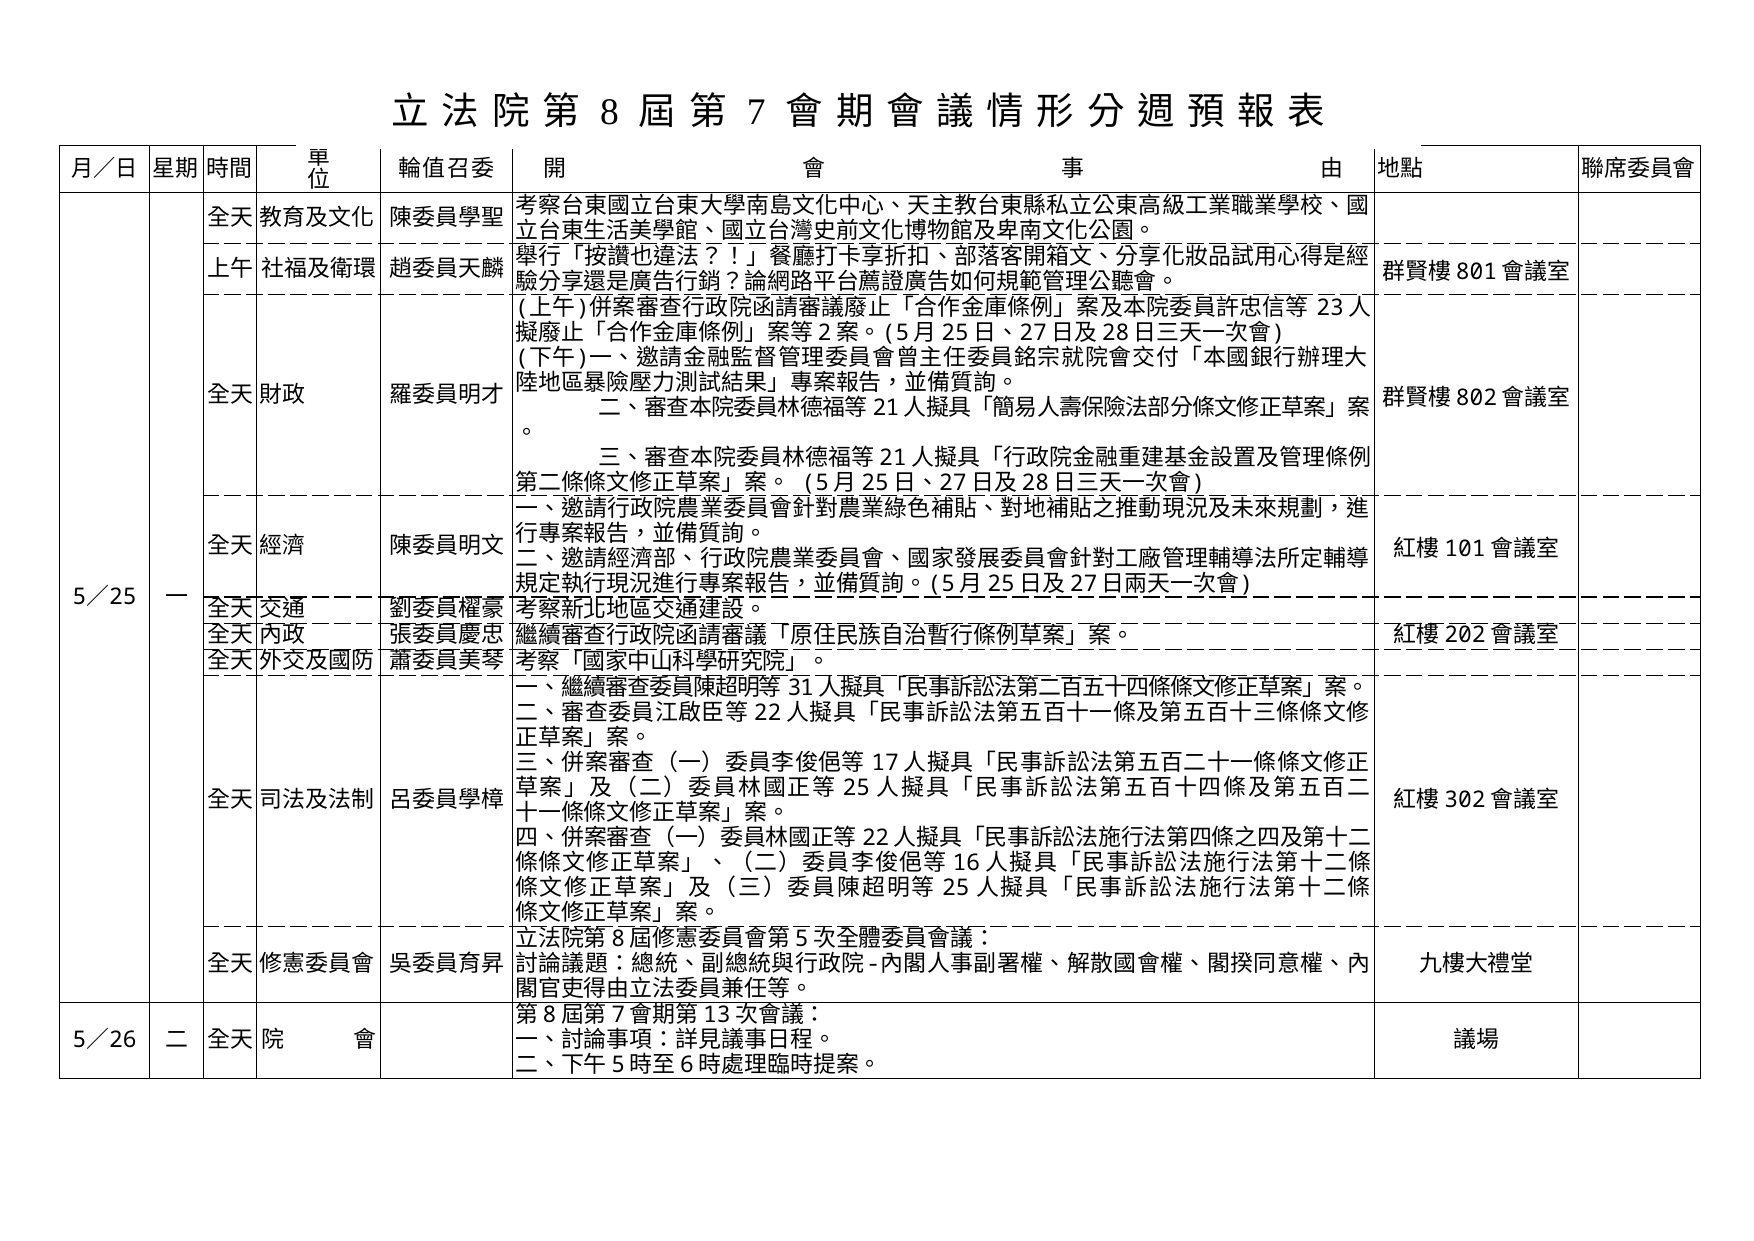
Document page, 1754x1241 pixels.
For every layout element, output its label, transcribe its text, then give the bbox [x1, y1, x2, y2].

table_cell 紅樓202會議室 [1375, 623, 1578, 648]
table_cell 一、繼續審查委員陳超明等31人擬具「民事訴訟法第二百五十四條條文修正草案」案。二、審查委員江啟臣等22人擬具「民事訴訟法第五百十一條及第五百十三條條文修 正草案」案。 三、併案審查（一）委員李俊俋等17人擬具「民事訴訟法第五百二十一條條文修正 草案」及（二）委員林國正等25人擬具「民事訴訟法第五百十四條及第五百二 十一條條文修正草案」案。 四、併案審查（一）委員林國正等22人擬具「民事訴訟法施行法第四條之四及第十二 條條文修正草案」、（二）委員李俊俋等16人擬具「民事訴訟法施行法第十二條 條文修正草案」及（三）委員陳超明等25人擬具「民事訴訟法施行法第十二條 條文修正草案」案。 [513, 675, 1374, 926]
table_cell (上午)併案審查行政院函請審議廢止「合作金庫條例」案及本院委員許忠信等23人 擬廢止「合作金庫條例」案等2案。(5月25日、27日及28日三天一次會) (下午)一、邀請金融監督管理委員會曾主任委員銘宗就院會交付「本國銀行辦理大 陸地區暴險壓力測試結果」專案報告，並備質詢。 二、審查本院委員林德福等21人擬具「簡易人壽保險法部分條文修正草案」案。 三、審查本院委員林德福等21人擬具「行政院金融重建基金設置及管理條例 第二條條文修正草案」案。 (5月25日、27日及28日三天一次會) [513, 294, 1374, 495]
table_cell 張委員慶忠 [381, 623, 512, 648]
table_cell 舉行「按讚也違法？！」餐廳打卡享折扣、部落客開箱文、分享化妝品試用心得是經驗分享還是廣告行銷？論網路平台薦證廣告如何規範管理公聽會。 [513, 243, 1374, 294]
table_cell 趙委員天麟 [381, 243, 512, 294]
table_cell 紅樓302會議室 [1375, 675, 1578, 926]
table_cell 全天 [204, 193, 256, 243]
text 立法院第8屆第7會期會議情形分週預報表 [311, 81, 1406, 136]
table_cell 院 會 [257, 1003, 380, 1078]
table_cell 司法及法制 [257, 675, 380, 926]
table_cell [1579, 294, 1700, 495]
table_cell [1375, 596, 1578, 622]
table_cell 全天 [204, 596, 256, 622]
table_cell 內政 [257, 623, 380, 648]
table_cell 外交及國防 [257, 649, 380, 674]
table_cell 上午 [204, 243, 256, 294]
table_cell [1579, 1003, 1700, 1078]
table_cell [1579, 193, 1700, 243]
table_cell [1579, 926, 1700, 1002]
table_cell 全天 [204, 649, 256, 674]
table_cell 第8屆第7會期第13次會議： 一、討論事項：詳見議事日程。 二、下午5時至6時處理臨時提案。 [513, 1003, 1374, 1078]
table_cell 全天 [204, 1003, 256, 1078]
table_cell 全天 [204, 294, 256, 495]
table_cell 交通 [257, 596, 380, 622]
table_cell 劉委員櫂豪 [381, 596, 512, 622]
table_cell 全天 [204, 926, 256, 1002]
table_cell 考察「國家中山科學研究院」。 [513, 649, 1374, 674]
table_cell [1579, 243, 1700, 294]
table_cell 群賢樓802會議室 [1375, 294, 1578, 495]
table_cell 羅委員明才 [381, 294, 512, 495]
table_header 月／日 [60, 146, 149, 192]
table_cell 教育及文化 [257, 193, 380, 243]
table_cell [1579, 623, 1700, 648]
table_header 開會事由 [513, 149, 1374, 192]
table_cell [1579, 649, 1700, 674]
table_header 聯席委員會 [1579, 146, 1700, 192]
table_cell 二 [150, 1003, 203, 1078]
table_cell 立法院第8屆修憲委員會第5次全體委員會議： 討論議題：總統、副總統與行政院-內閣人事副署權、解散國會權、閣揆同意權、內閣官吏得由立法委員兼任等。 [513, 926, 1374, 1002]
table_cell 全天 [204, 675, 256, 926]
table_cell [1579, 675, 1700, 926]
table_cell 考察新北地區交通建設。 [513, 596, 1374, 622]
table_cell [1579, 495, 1700, 596]
table_header 時間 [204, 146, 256, 192]
table_cell 經濟 [257, 495, 380, 596]
table_header 輪值召委 [381, 149, 512, 192]
table_cell 一 [150, 193, 203, 1002]
table_cell 繼續審查行政院函請審議「原住民族自治暫行條例草案」案。 [513, 623, 1374, 648]
table_header 星期 [150, 146, 203, 192]
table_cell 陳委員學聖 [381, 193, 512, 243]
table_cell 財政 [257, 294, 380, 495]
table_cell 全天 [204, 623, 256, 648]
table_cell 全天 [204, 495, 256, 596]
table_cell 修憲委員會 [257, 926, 380, 1002]
table_cell 議場 [1375, 1003, 1578, 1078]
table_cell [1375, 193, 1578, 243]
table_cell 考察台東國立台東大學南島文化中心、天主教台東縣私立公東高級工業職業學校、國立台東生活美學館、國立台灣史前文化博物館及卑南文化公園。 [513, 193, 1374, 243]
table_cell 九樓大禮堂 [1375, 926, 1578, 1002]
table_cell 5／25 [60, 193, 149, 1002]
table_cell 5／26 [60, 1003, 149, 1078]
table_cell 紅樓101會議室 [1375, 495, 1578, 596]
table_cell 陳委員明文 [381, 495, 512, 596]
table_header 地點 [1375, 146, 1578, 192]
table_header 單 位 [257, 146, 380, 192]
table_cell 吳委員育昇 [381, 926, 512, 1002]
table_cell 蕭委員美琴 [381, 649, 512, 674]
table_cell 呂委員學樟 [381, 675, 512, 926]
table_cell 群賢樓801會議室 [1375, 243, 1578, 294]
table_cell 社福及衛環 [257, 243, 380, 294]
table_cell [381, 1003, 512, 1078]
table_cell [1375, 649, 1578, 674]
table_cell [1579, 596, 1700, 622]
table_cell 一、邀請行政院農業委員會針對農業綠色補貼、對地補貼之推動現況及未來規劃，進 行專案報告，並備質詢。 二、邀請經濟部、行政院農業委員會、國家發展委員會針對工廠管理輔導法所定輔導 規定執行現況進行專案報告，並備質詢。(5月25日及27日兩天一次會) [513, 495, 1374, 596]
